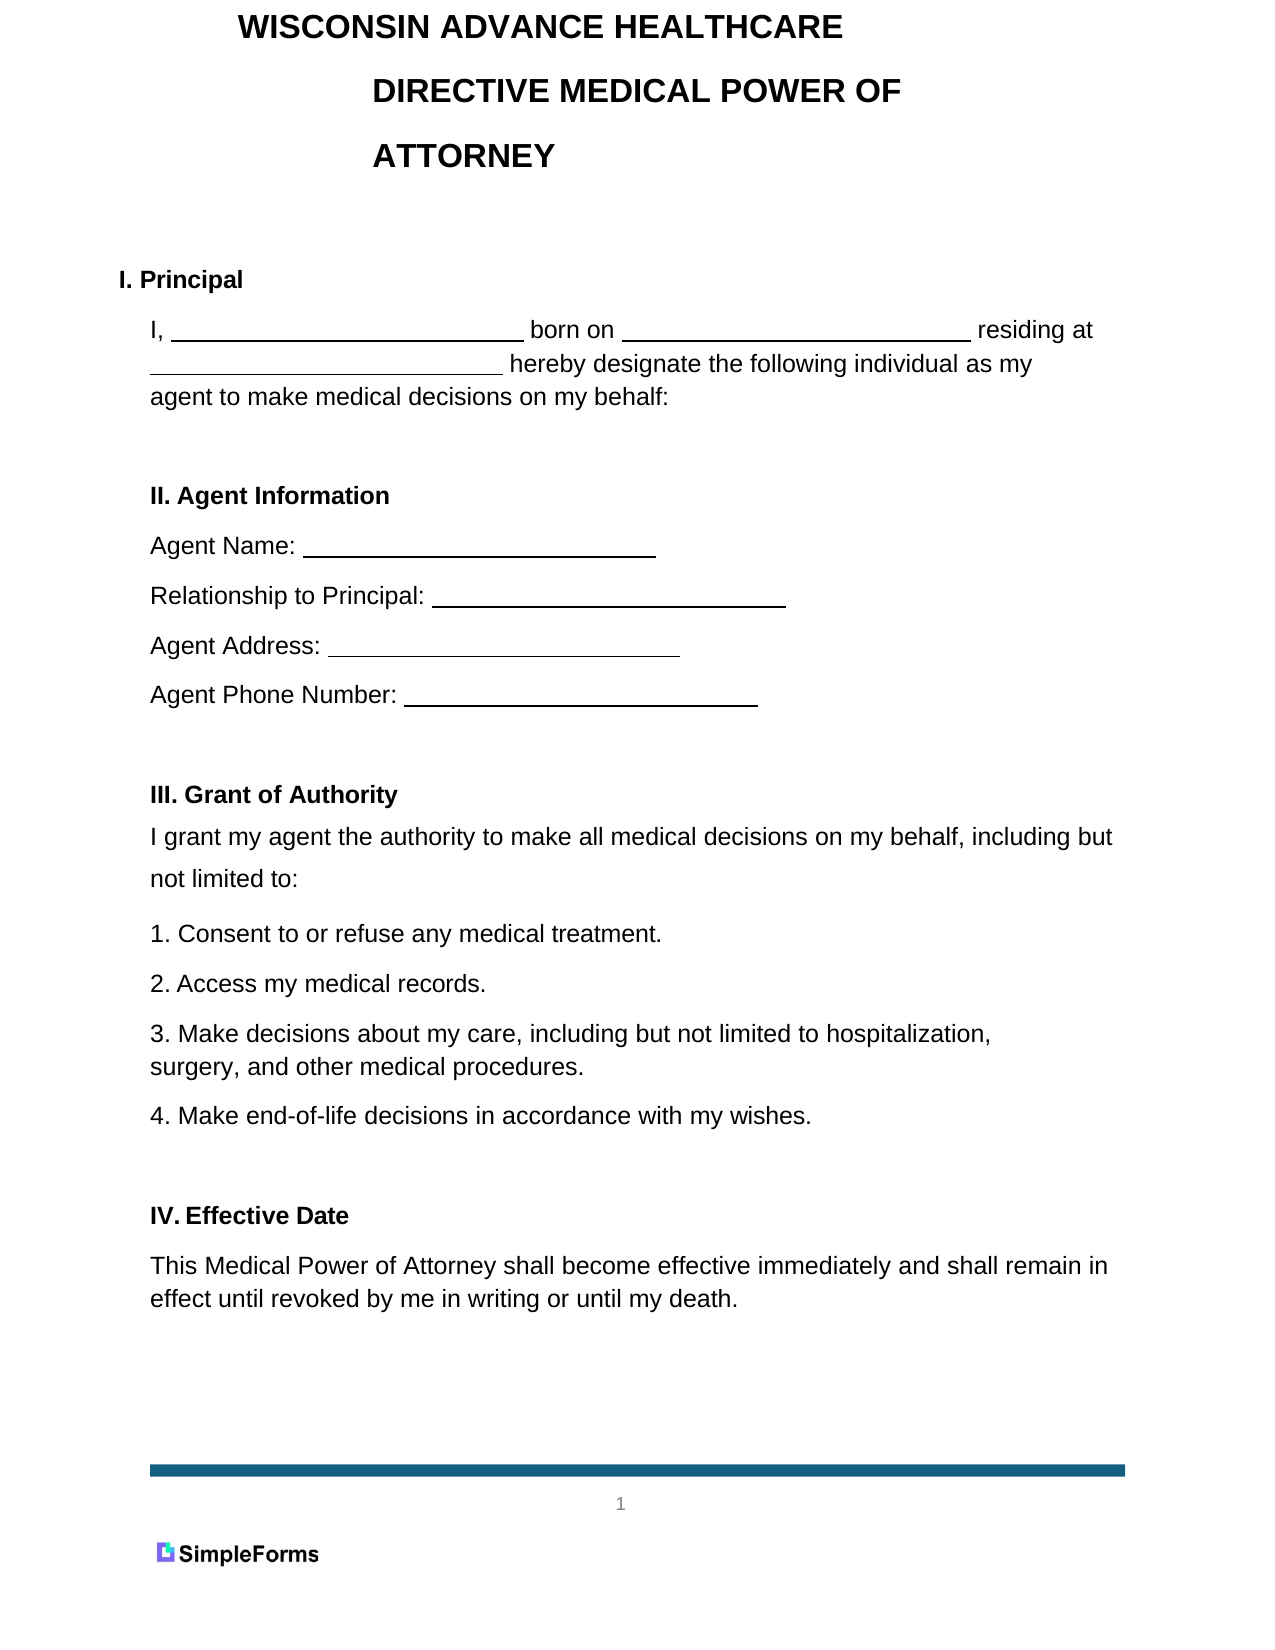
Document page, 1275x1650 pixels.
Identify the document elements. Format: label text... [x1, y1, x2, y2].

text I grant my agent the authority to make all medical decisions on my behalf, including but not limited to: [150, 822, 1131, 892]
title WISCONSIN ADVANCE HEALTHCARE DIRECTIVE MEDICAL POWER OF ATTORNEY [238, 7, 1025, 174]
text I, born on residing at [150, 315, 1131, 344]
text This Medical Power of Attorney shall become effective immediately and shall remain in effect until revoked by me in writing or until my death. [150, 1251, 1131, 1313]
text Agent Name: Relationship to Principal: Agent Address: [150, 531, 787, 660]
list Access my medical records. [150, 969, 1131, 997]
text hereby designate the following individual as my agent to make medical decisions on my behalf: [150, 348, 1100, 410]
list Make end-of-life decisions in accordance with my wishes. [150, 1101, 1131, 1130]
subtitle Effective Date [150, 1201, 1131, 1230]
list Make decisions about my care, including but not limited to hospitalization, surgery, and other medical procedures. [150, 1018, 1087, 1080]
text Agent Phone Number: [150, 681, 1131, 709]
subtitle Principal [119, 265, 1131, 294]
subtitle Agent Information [150, 481, 1131, 510]
subtitle Grant of Authority [150, 780, 1131, 809]
list Consent to or refuse any medical treatment. [150, 919, 1131, 947]
